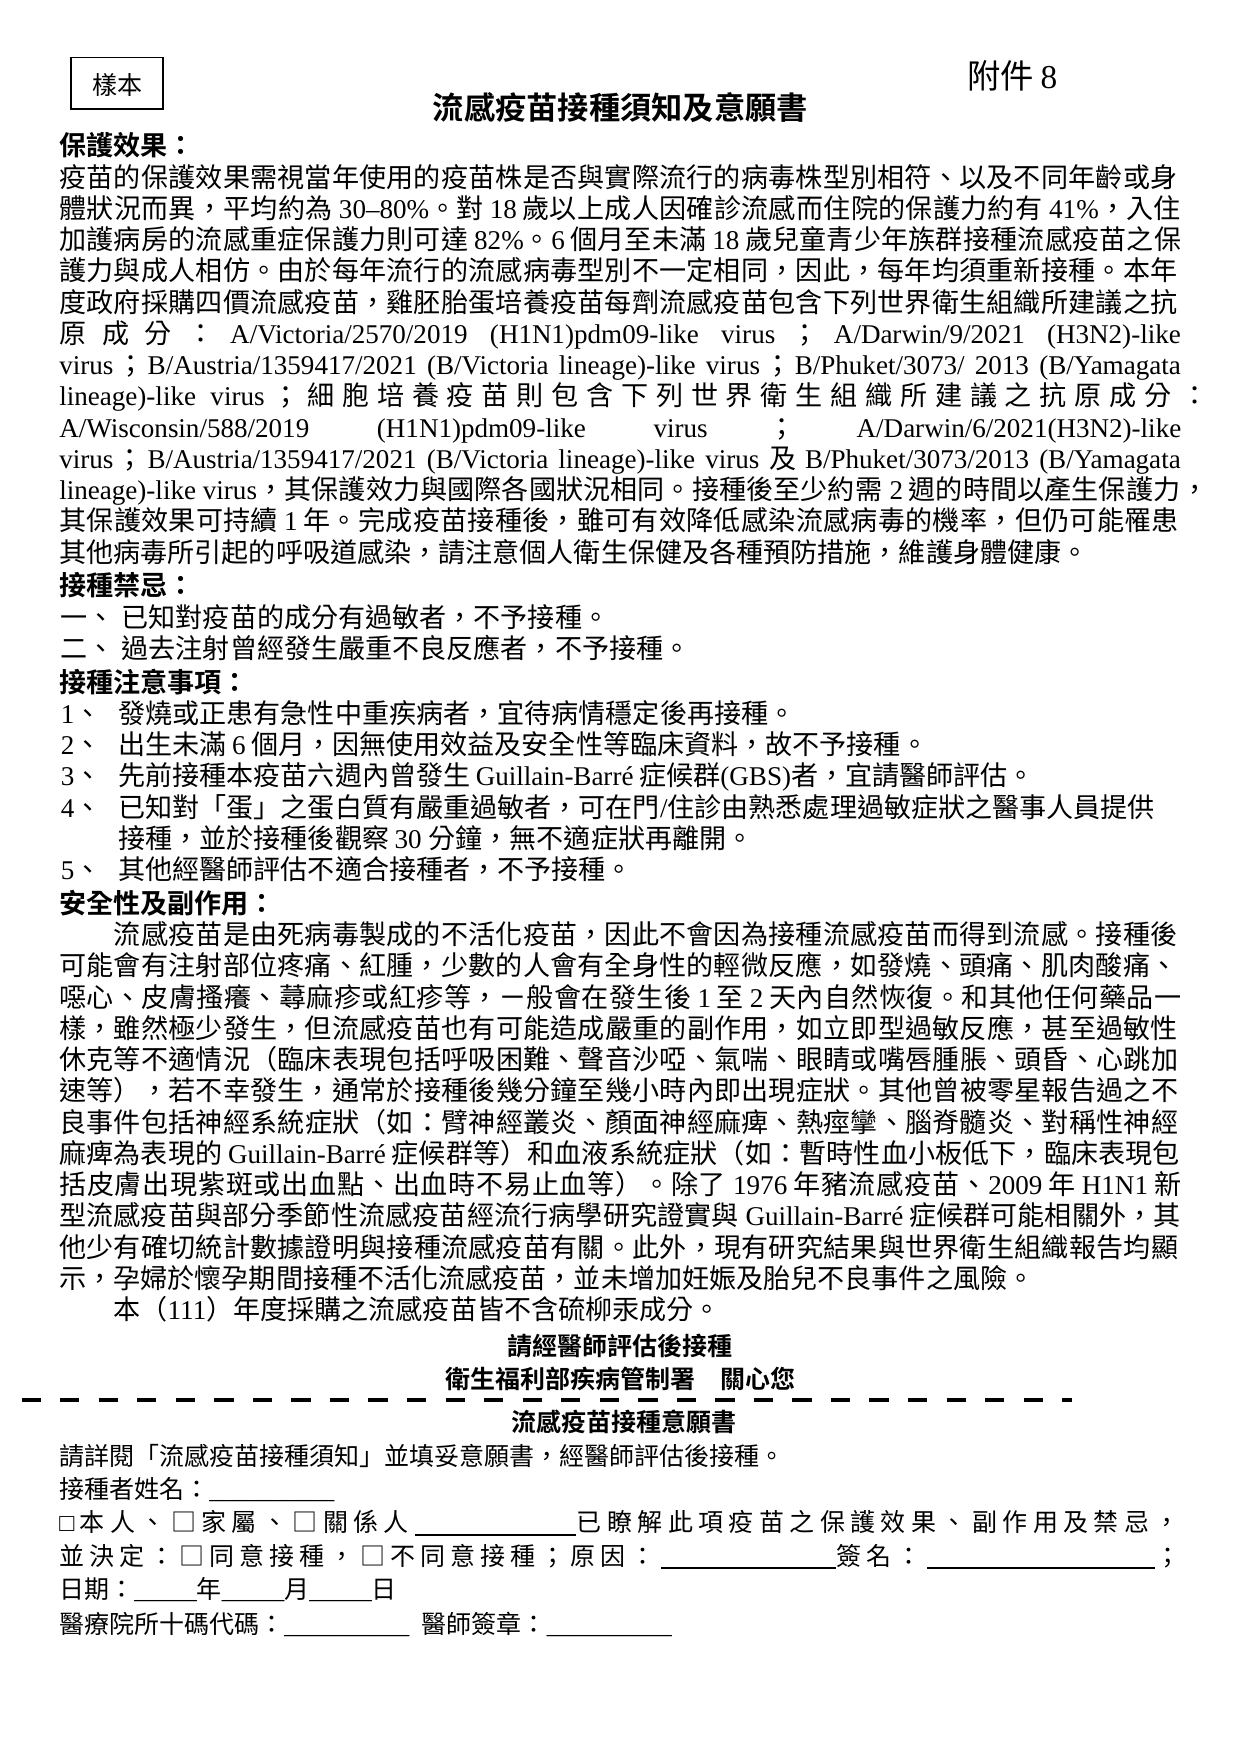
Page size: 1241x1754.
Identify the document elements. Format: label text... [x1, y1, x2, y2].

text 安全性及副作用： [59, 888, 1181, 919]
text 接種注意事項： [59, 667, 1181, 698]
text 樣本 [87, 66, 147, 101]
text 醫療院所十碼代碼：__________ 醫師簽章：__________ [59, 1605, 1181, 1641]
text 衛生福利部疾病管制署 關心您 [59, 1362, 1181, 1395]
text 流感疫苗接種意願書 [59, 1405, 1181, 1438]
list 其他經醫師評估不適合接種者，不予接種。 [61, 854, 1181, 886]
text 請經醫師評估後接種 [59, 1328, 1181, 1362]
text 疫苗的保護效果需視當年使用的疫苗株是否與實際流行的病毒株型別相符、以及不同年齡或身體狀況而異，平均約為30–80%。對18歲以上成人因確診流感而住院的保護力約有41%，入住加護病房的流感重症保護力則可達82%。6個月至未滿18歲兒童青少年族群接種流感疫苗之保護力與成人相仿。由於每年流行的流感病毒型別不一定相同，因此，每年均須重新接種。本年度政府採購四價流感疫苗，雞胚胎蛋培養疫苗每劑流感疫苗包含下列世界衛生組織所建議之抗原成分：A/Victoria/2570/2019 (H1N1)pdm09-like virus；A/Darwin/9/2021 (H3N2)-like virus；B/Austria/1359417/2021 (B/Victoria lineage)-like virus；B/Phuket/3073/ 2013 (B/Yamagata lineage)-like virus；細胞培養疫苗則包含下列世界衛生組織所建議之抗原成分：A/Wisconsin/588/2019 (H1N1)pdm09-like virus；A/Darwin/6/2021(H3N2)-like virus；B/Austria/1359417/2021 (B/Victoria lineage)-like virus及B/Phuket/3073/2013 (B/Yamagata lineage)-like virus，其保護效力與國際各國狀況相同。接種後至少約需2週的時間以產生保護力，其保護效果可持續1年。完成疫苗接種後，雖可有效降低感染流感病毒的機率，但仍可能罹患其他病毒所引起的呼吸道感染，請注意個人衛生保健及各種預防措施，維護身體健康。 [59, 162, 1181, 568]
text 一、 已知對疫苗的成分有過敏者，不予接種。 [61, 602, 1181, 633]
text 二、 過去注射曾經發生嚴重不良反應者，不予接種。 [61, 633, 1181, 664]
list 發燒或正患有急性中重疾病者，宜待病情穩定後再接種。 [61, 698, 1181, 729]
list 已知對「蛋」之蛋白質有嚴重過敏者，可在門/住診由熟悉處理過敏症狀之醫事人員提供接種，並於接種後觀察30 分鐘，無不適症狀再離開。 [61, 792, 1181, 854]
text 接種者姓名：__________ [59, 1472, 1181, 1505]
text □本人、□家屬、□關係人 已瞭解此項疫苗之保護效果、副作用及禁忌， 並決定：□同意接種，□不同意接種；原因： 簽名： ； 日期：_____年_____月_____日 [59, 1505, 1181, 1605]
text 保護效果： [59, 131, 1181, 162]
text 接種禁忌： [59, 571, 1181, 602]
text 附件8 [953, 50, 1071, 98]
list 先前接種本疫苗六週內曾發生Guillain-Barré症候群(GBS)者，宜請醫師評估。 [61, 761, 1181, 792]
text 請詳閱「流感疫苗接種須知」並填妥意願書，經醫師評估後接種。 [59, 1438, 1181, 1472]
text 流感疫苗接種須知及意願書 [59, 43, 1181, 128]
text 本（111）年度採購之流感疫苗皆不含硫柳汞成分。 [59, 1294, 1181, 1326]
list 出生未滿6個月，因無使用效益及安全性等臨床資料，故不予接種。 [61, 729, 1181, 761]
text 流感疫苗是由死病毒製成的不活化疫苗，因此不會因為接種流感疫苗而得到流感。接種後可能會有注射部位疼痛、紅腫，少數的人會有全身性的輕微反應，如發燒、頭痛、肌肉酸痛、噁心、皮膚搔癢、蕁麻疹或紅疹等，ㄧ般會在發生後1至2天內自然恢復。和其他任何藥品一樣，雖然極少發生，但流感疫苗也有可能造成嚴重的副作用，如立即型過敏反應，甚至過敏性休克等不適情況（臨床表現包括呼吸困難、聲音沙啞、氣喘、眼睛或嘴唇腫脹、頭昏、心跳加速等），若不幸發生，通常於接種後幾分鐘至幾小時內即出現症狀。其他曾被零星報告過之不良事件包括神經系統症狀（如：臂神經叢炎、顏面神經麻痺、熱痙攣、腦脊髓炎、對稱性神經麻痺為表現的Guillain-Barré症候群等）和血液系統症狀（如：暫時性血小板低下，臨床表現包括皮膚出現紫斑或出血點、出血時不易止血等）。除了1976年豬流感疫苗、2009年H1N1新型流感疫苗與部分季節性流感疫苗經流行病學研究證實與Guillain-Barré症候群可能相關外，其他少有確切統計數據證明與接種流感疫苗有關。此外，現有研究結果與世界衛生組織報告均顯示，孕婦於懷孕期間接種不活化流感疫苗，並未增加妊娠及胎兒不良事件之風險。 [59, 919, 1181, 1294]
